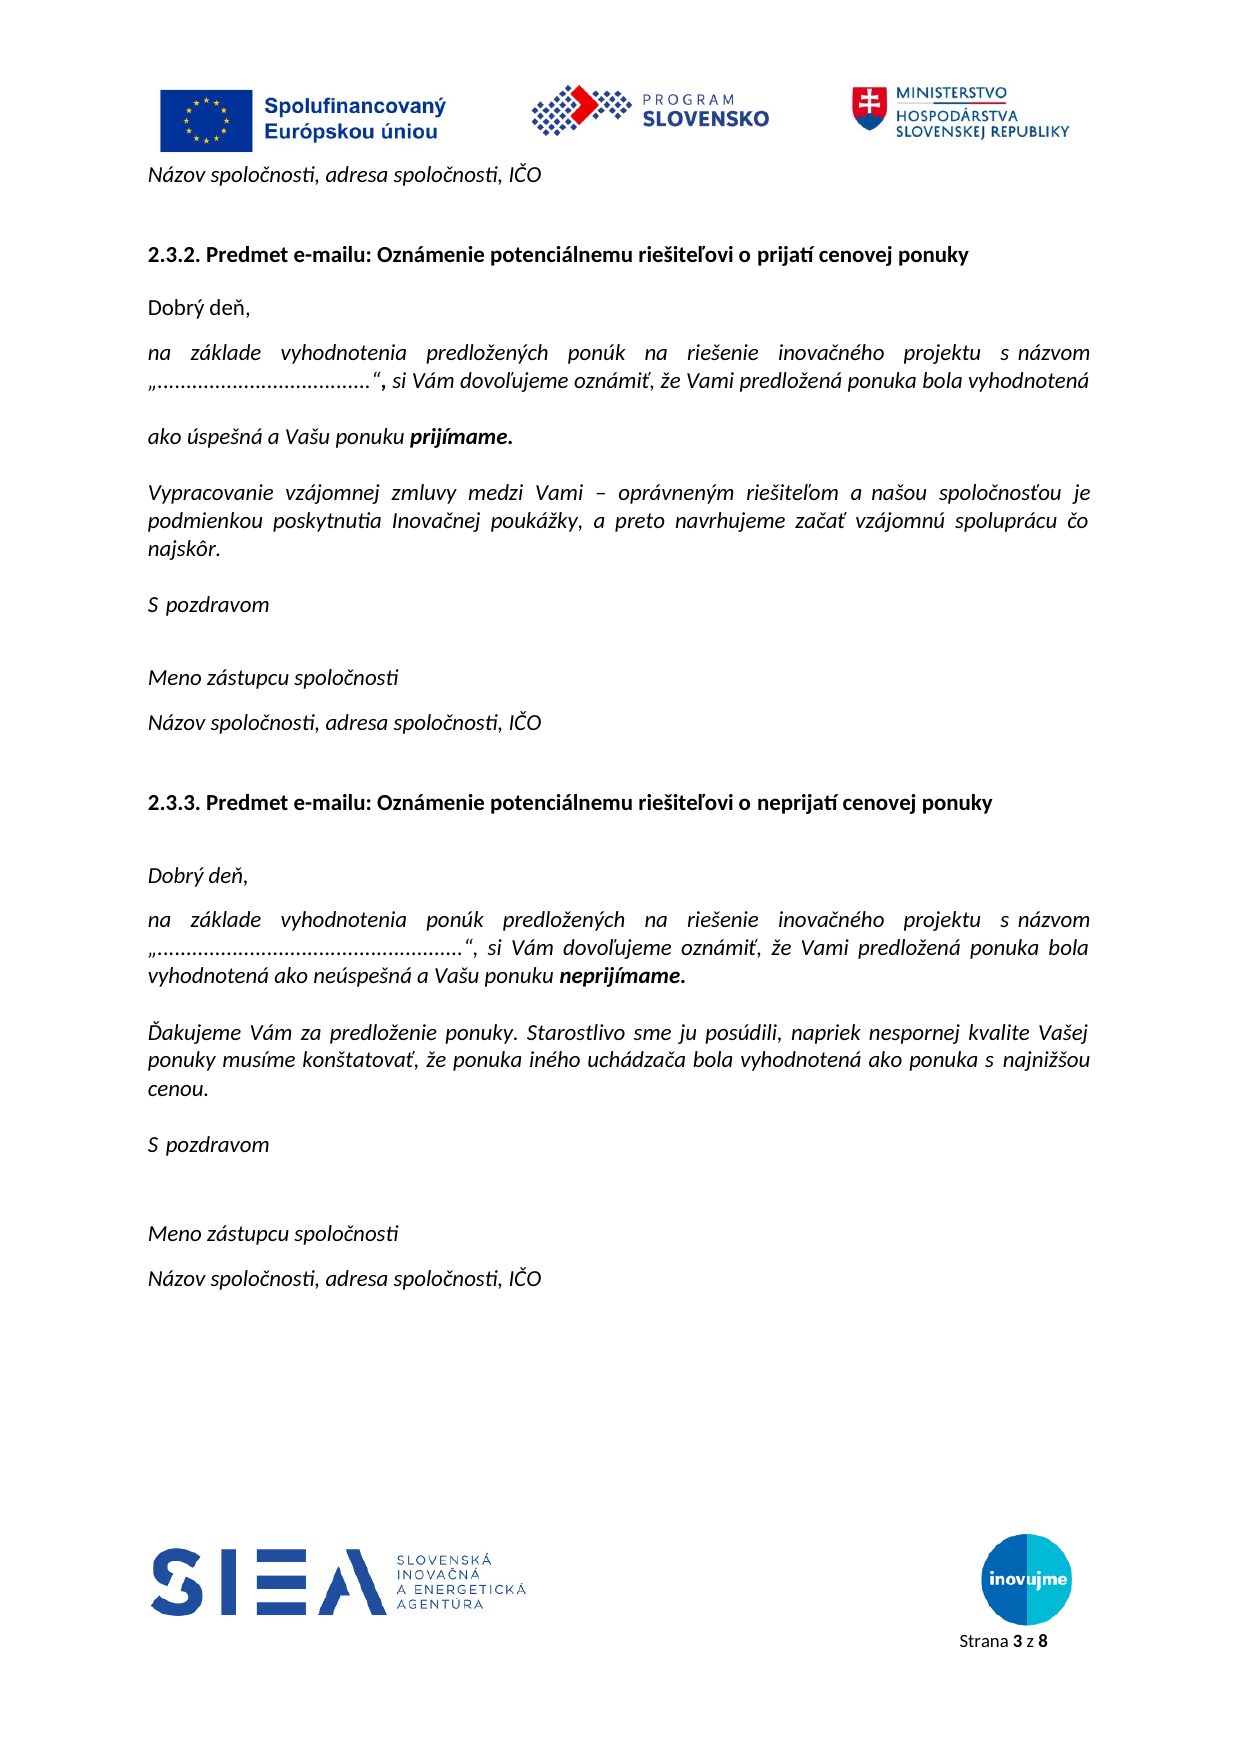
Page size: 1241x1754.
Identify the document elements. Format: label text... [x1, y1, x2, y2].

subtitle 2.3.2. Predmet e-mailu: Oznámenie potenciálnemu riešiteľovi o prijatí cenovej ponuky [148, 240, 1093, 268]
text na základe vyhodnotenia ponúk predložených na riešenie inovačného projektu s názvom „.....................................................“, si Vám dovoľujeme oznámiť, že Vami predložená ponuka bola vyhodnotená ako neúspešná a Vašu ponuku neprijímame. [148, 906, 1093, 989]
text Meno zástupcu spoločnosti [148, 1219, 1093, 1247]
text Ďakujeme Vám za predloženie ponuky. Starostlivo sme ju posúdili, napriek nespornej kvalite Vašej ponuky musíme konštatovať, že ponuka iného uchádzača bola vyhodnotená ako ponuka s najnižšou cenou. [148, 1018, 1093, 1102]
text Dobrý deň, [148, 293, 1093, 321]
text Meno zástupcu spoločnosti [148, 663, 1093, 691]
text na základe vyhodnotenia predložených ponúk na riešenie inovačného projektu s názvom „.....................................“, si Vám dovoľujeme oznámiť, že Vami predložená ponuka bola vyhodnotená ako úspešná a Vašu ponuku prijímame. [148, 338, 1093, 450]
text S pozdravom [148, 590, 1093, 618]
text S pozdravom [148, 1130, 1093, 1158]
text Vypracovanie vzájomnej zmluvy medzi Vami – oprávneným riešiteľom a našou spoločnosťou je podmienkou poskytnutia Inovačnej poukážky, a preto navrhujeme začať vzájomnú spoluprácu čo najskôr. [148, 478, 1093, 562]
text Dobrý deň, [148, 861, 1093, 889]
subtitle 2.3.3. Predmet e-mailu: Oznámenie potenciálnemu riešiteľovi o neprijatí cenovej ponuky [148, 788, 1093, 816]
text Názov spoločnosti, adresa spoločnosti, IČO [148, 708, 1093, 736]
text Názov spoločnosti, adresa spoločnosti, IČO [148, 1264, 1093, 1292]
text Názov spoločnosti, adresa spoločnosti, IČO [148, 160, 1093, 188]
